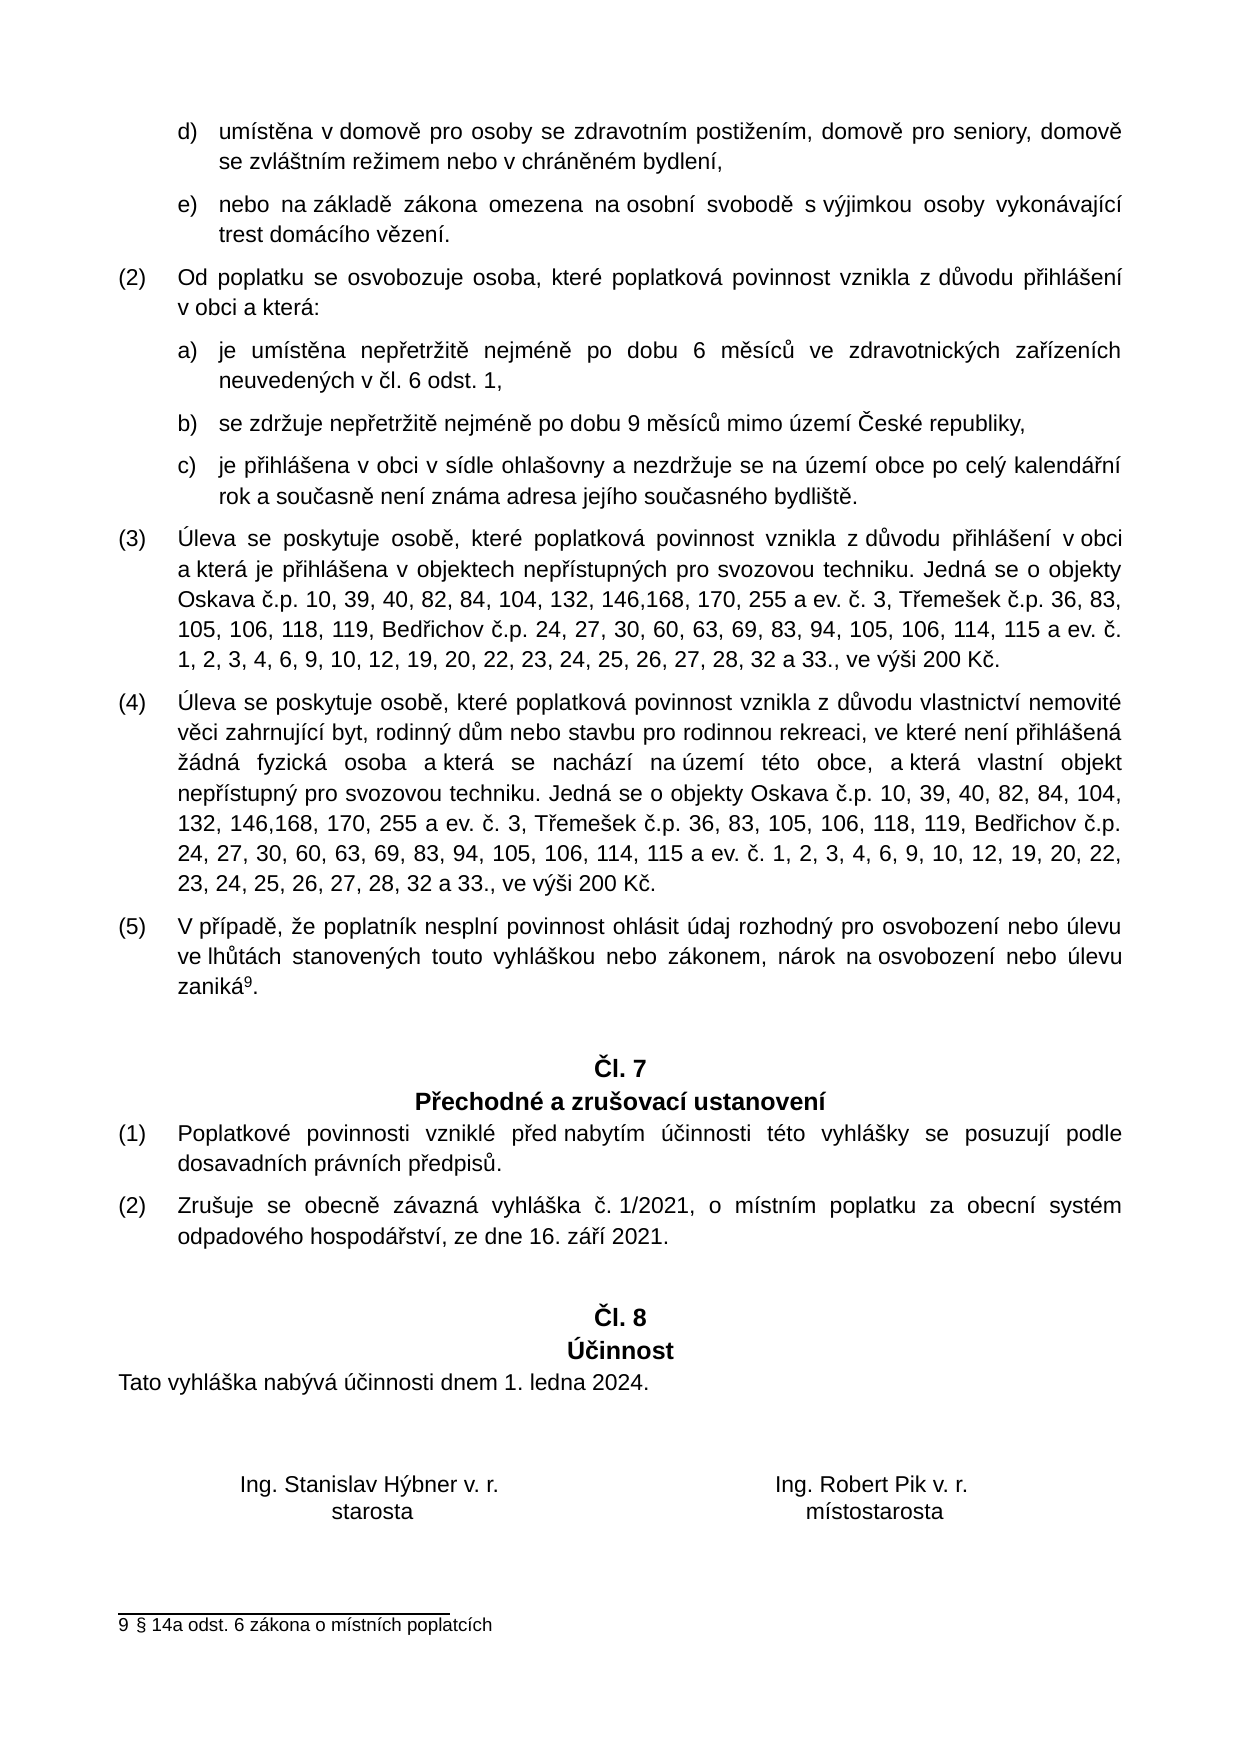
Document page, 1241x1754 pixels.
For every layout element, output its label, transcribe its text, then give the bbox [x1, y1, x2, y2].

list je umístěna nepřetržitě nejméně po dobu 6 měsíců ve zdravotnických zařízeních neuvedených v čl. 6 odst. 1, [177, 337, 1122, 393]
list Od poplatku se osvobozuje osoba, které poplatková povinnost vznikla z důvodu přihlášení v obci a která: [118, 264, 1122, 321]
list nebo na základě zákona omezena na osobní svobodě s výjimkou osoby vykonávající trest domácího vězení. [177, 191, 1122, 248]
list V případě, že poplatník nesplní povinnost ohlásit údaj rozhodný pro osvobození nebo úlevu ve lhůtách stanovených touto vyhláškou nebo zákonem, nárok na osvobození nebo úlevu zaniká. [118, 913, 1122, 1000]
text Tato vyhláška nabývá účinnosti dnem 1. ledna 2024. [118, 1369, 1122, 1395]
subtitle Čl. 7 Přechodné a zrušovací ustanovení [118, 1053, 1122, 1115]
list umístěna v domově pro osoby se zdravotním postižením, domově pro seniory, domově se zvláštním režimem nebo v chráněném bydlení, [177, 118, 1122, 175]
list Úleva se poskytuje osobě, které poplatková povinnost vznikla z důvodu vlastnictví nemovité věci zahrnující byt, rodinný dům nebo stavbu pro rodinnou rekreaci, ve které není přihlášená žádná fyzická osoba a která se nachází na území této obce, a která vlastní objekt nepřístupný pro svozovou techniku. Jedná se o objekty Oskava č.p. 10, 39, 40, 82, 84, 104, 132, 146,168, 170, 255 a ev. č. 3, Třemešek č.p. 36, 83, 105, 106, 118, 119, Bedřichov č.p. 24, 27, 30, 60, 63, 69, 83, 94, 105, 106, 114, 115 a ev. č. 1, 2, 3, 4, 6, 9, 10, 12, 19, 20, 22, 23, 24, 25, 26, 27, 28, 32 a 33., ve výši 200 Kč. [118, 689, 1122, 897]
subtitle Čl. 8 Účinnost [118, 1303, 1122, 1365]
table_header Ing. Stanislav Hýbner v. r. starosta [118, 1412, 620, 1530]
list Úleva se poskytuje osobě, které poplatková povinnost vznikla z důvodu přihlášení v obci a která je přihlášena v objektech nepřístupných pro svozovou techniku. Jedná se o objekty Oskava č.p. 10, 39, 40, 82, 84, 104, 132, 146,168, 170, 255 a ev. č. 3, Třemešek č.p. 36, 83, 105, 106, 118, 119, Bedřichov č.p. 24, 27, 30, 60, 63, 69, 83, 94, 105, 106, 114, 115 a ev. č. 1, 2, 3, 4, 6, 9, 10, 12, 19, 20, 22, 23, 24, 25, 26, 27, 28, 32 a 33., ve výši 200 Kč. [118, 525, 1122, 673]
list Zrušuje se obecně závazná vyhláška č. 1/2021, o místním poplatku za obecní systém odpadového hospodářství, ze dne 16. září 2021. [118, 1192, 1122, 1249]
list § 14a odst. 6 zákona o místních poplatcích [118, 1614, 1122, 1635]
list se zdržuje nepřetržitě nejméně po dobu 9 měsíců mimo území České republiky, [177, 410, 1122, 436]
table_header Ing. Robert Pik v. r. místostarosta [620, 1412, 1122, 1530]
list je přihlášena v obci v sídle ohlašovny a nezdržuje se na území obce po celý kalendářní rok a současně není známa adresa jejího současného bydliště. [177, 452, 1122, 509]
list Poplatkové povinnosti vzniklé před nabytím účinnosti této vyhlášky se posuzují podle dosavadních právních předpisů. [118, 1119, 1122, 1176]
